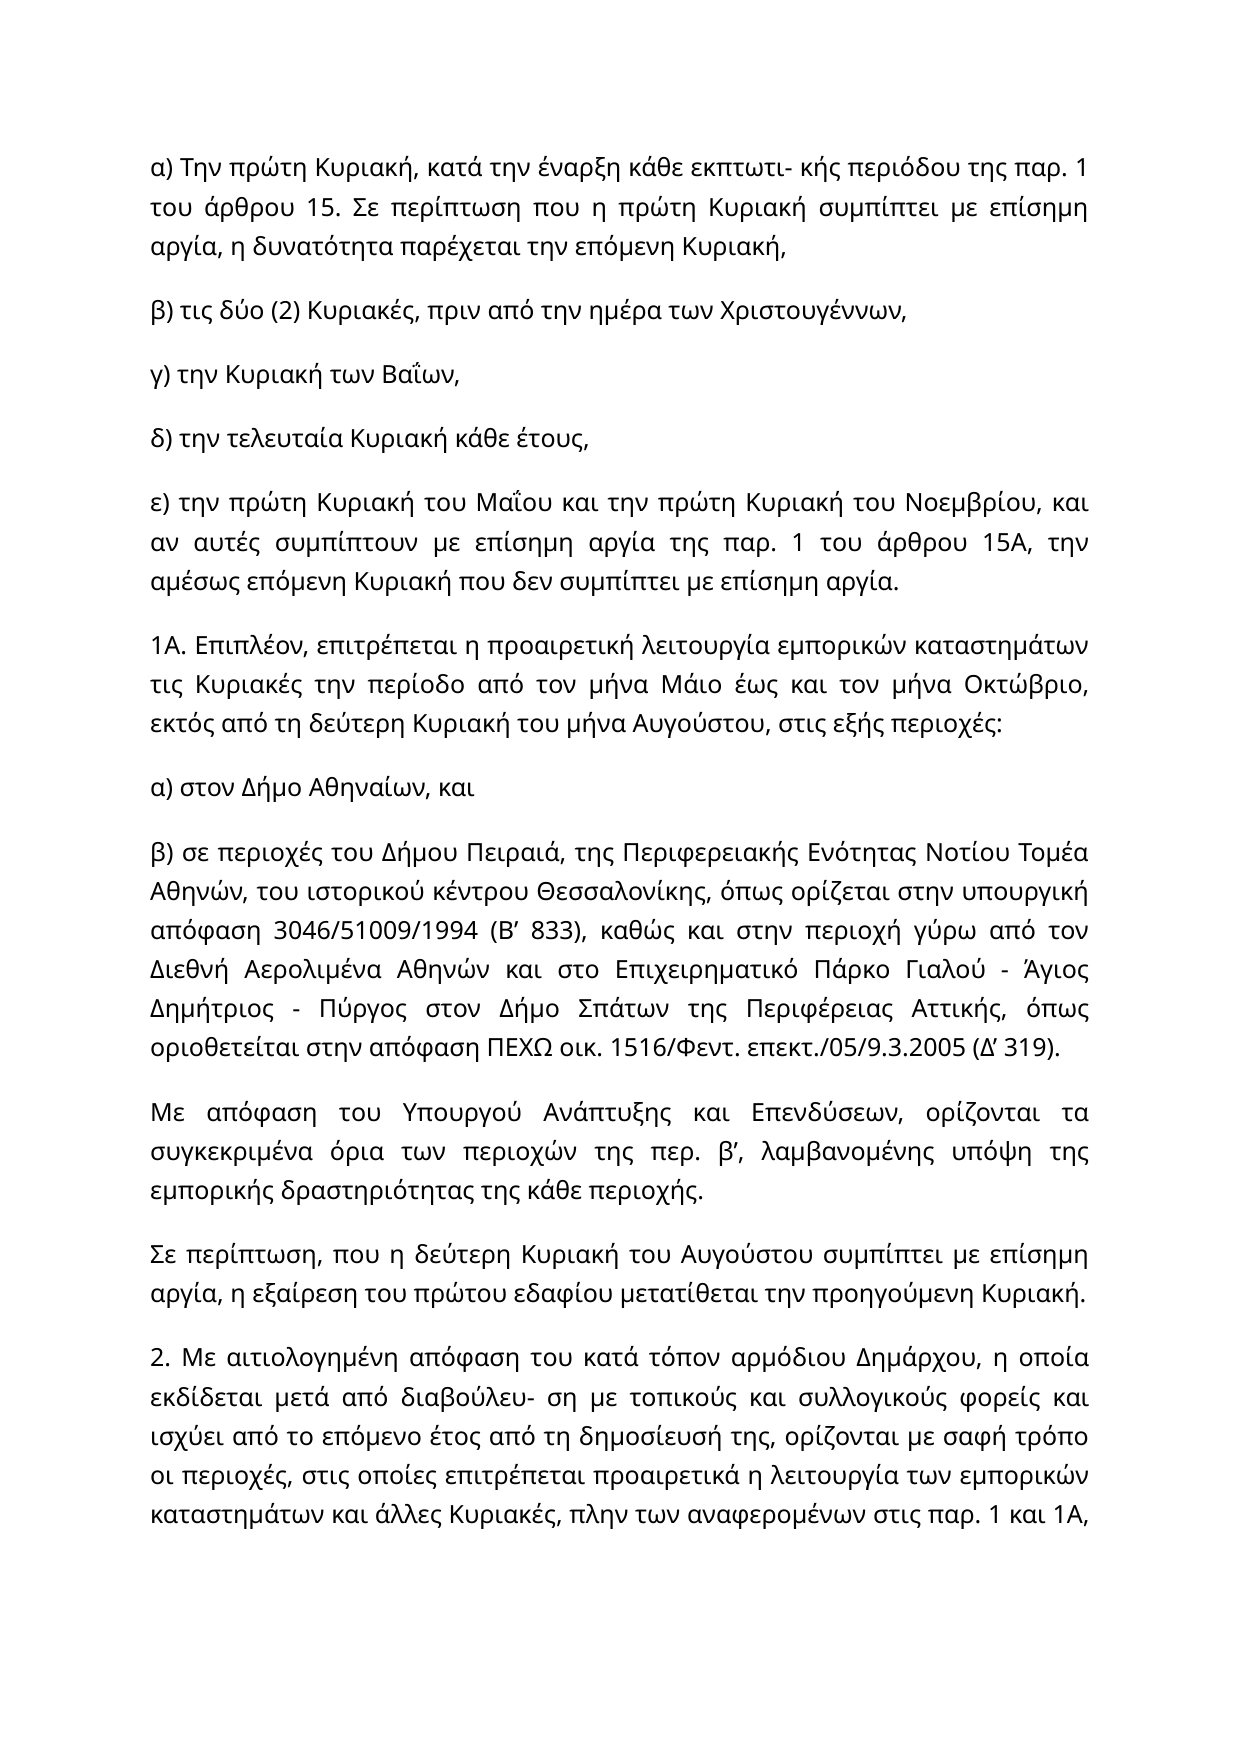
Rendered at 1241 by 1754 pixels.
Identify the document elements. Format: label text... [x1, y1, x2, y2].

text 1Α. Επιπλέον, επιτρέπεται η προαιρετική λειτουργία εμπορικών καταστημάτων τις Κυριακές την περίοδο από τον μήνα Μάιο έως και τον μήνα Οκτώβριο, εκτός από τη δεύτερη Κυριακή του μήνα Αυγούστου, στις εξής περιοχές: [150, 627, 1090, 740]
text Με απόφαση του Υπουργού Ανάπτυξης και Επενδύσεων, ορίζονται τα συγκεκριμένα όρια των περιοχών της περ. β’, λαμβανομένης υπόψη της εμπορικής δραστηριότητας της κάθε περιοχής. [150, 1094, 1090, 1207]
text β) τις δύο (2) Κυριακές, πριν από την ημέρα των Χριστουγέννων, [150, 292, 1090, 327]
text δ) την τελευταία Κυριακή κάθε έτους, [150, 421, 1090, 455]
text β) σε περιοχές του Δήμου Πειραιά, της Περιφερειακής Ενότητας Νοτίου Τομέα Αθηνών, του ιστορικού κέντρου Θεσσαλονίκης, όπως ορίζεται στην υπουργική απόφαση 3046/51009/1994 (Β’ 833), καθώς και στην περιοχή γύρω από τον Διεθνή Αερολιμένα Αθηνών και στο Επιχειρηματικό Πάρκο Γιαλού - Άγιος Δημήτριος - Πύργος στον Δήμο Σπάτων της Περιφέρειας Αττικής, όπως οριοθετείται στην απόφαση ΠΕΧΩ οικ. 1516/Φεντ. επεκτ./05/9.3.2005 (Δ’ 319). [150, 834, 1090, 1064]
text ε) την πρώτη Κυριακή του Μαΐου και την πρώτη Κυριακή του Νοεμβρίου, και αν αυτές συμπίπτουν με επίσημη αργία της παρ. 1 του άρθρου 15Α, την αμέσως επόμενη Κυριακή που δεν συμπίπτει με επίσημη αργία. [150, 485, 1090, 597]
text α) στον Δήμο Αθηναίων, και [150, 770, 1090, 804]
text 2. Με αιτιολογημένη απόφαση του κατά τόπον αρμόδιου Δημάρχου, η οποία εκδίδεται μετά από διαβούλευ- ση με τοπικούς και συλλογικούς φορείς και ισχύει από το επόμενο έτος από τη δημοσίευσή της, ορίζονται με σαφή τρόπο οι περιοχές, στις οποίες επιτρέπεται προαιρετικά η λειτουργία των εμπορικών καταστημάτων και άλλες Κυριακές, πλην των αναφερομένων στις παρ. 1 και 1Α, [150, 1340, 1090, 1531]
text α) Την πρώτη Κυριακή, κατά την έναρξη κάθε εκπτωτι- κής περιόδου της παρ. 1 του άρθρου 15. Σε περίπτωση που η πρώτη Κυριακή συμπίπτει με επίσημη αργία, η δυνατότητα παρέχεται την επόμενη Κυριακή, [150, 150, 1090, 262]
text Σε περίπτωση, που η δεύτερη Κυριακή του Αυγούστου συμπίπτει με επίσημη αργία, η εξαίρεση του πρώτου εδαφίου μετατίθεται την προηγούμενη Κυριακή. [150, 1237, 1090, 1310]
text γ) την Κυριακή των Βαΐων, [150, 357, 1090, 391]
